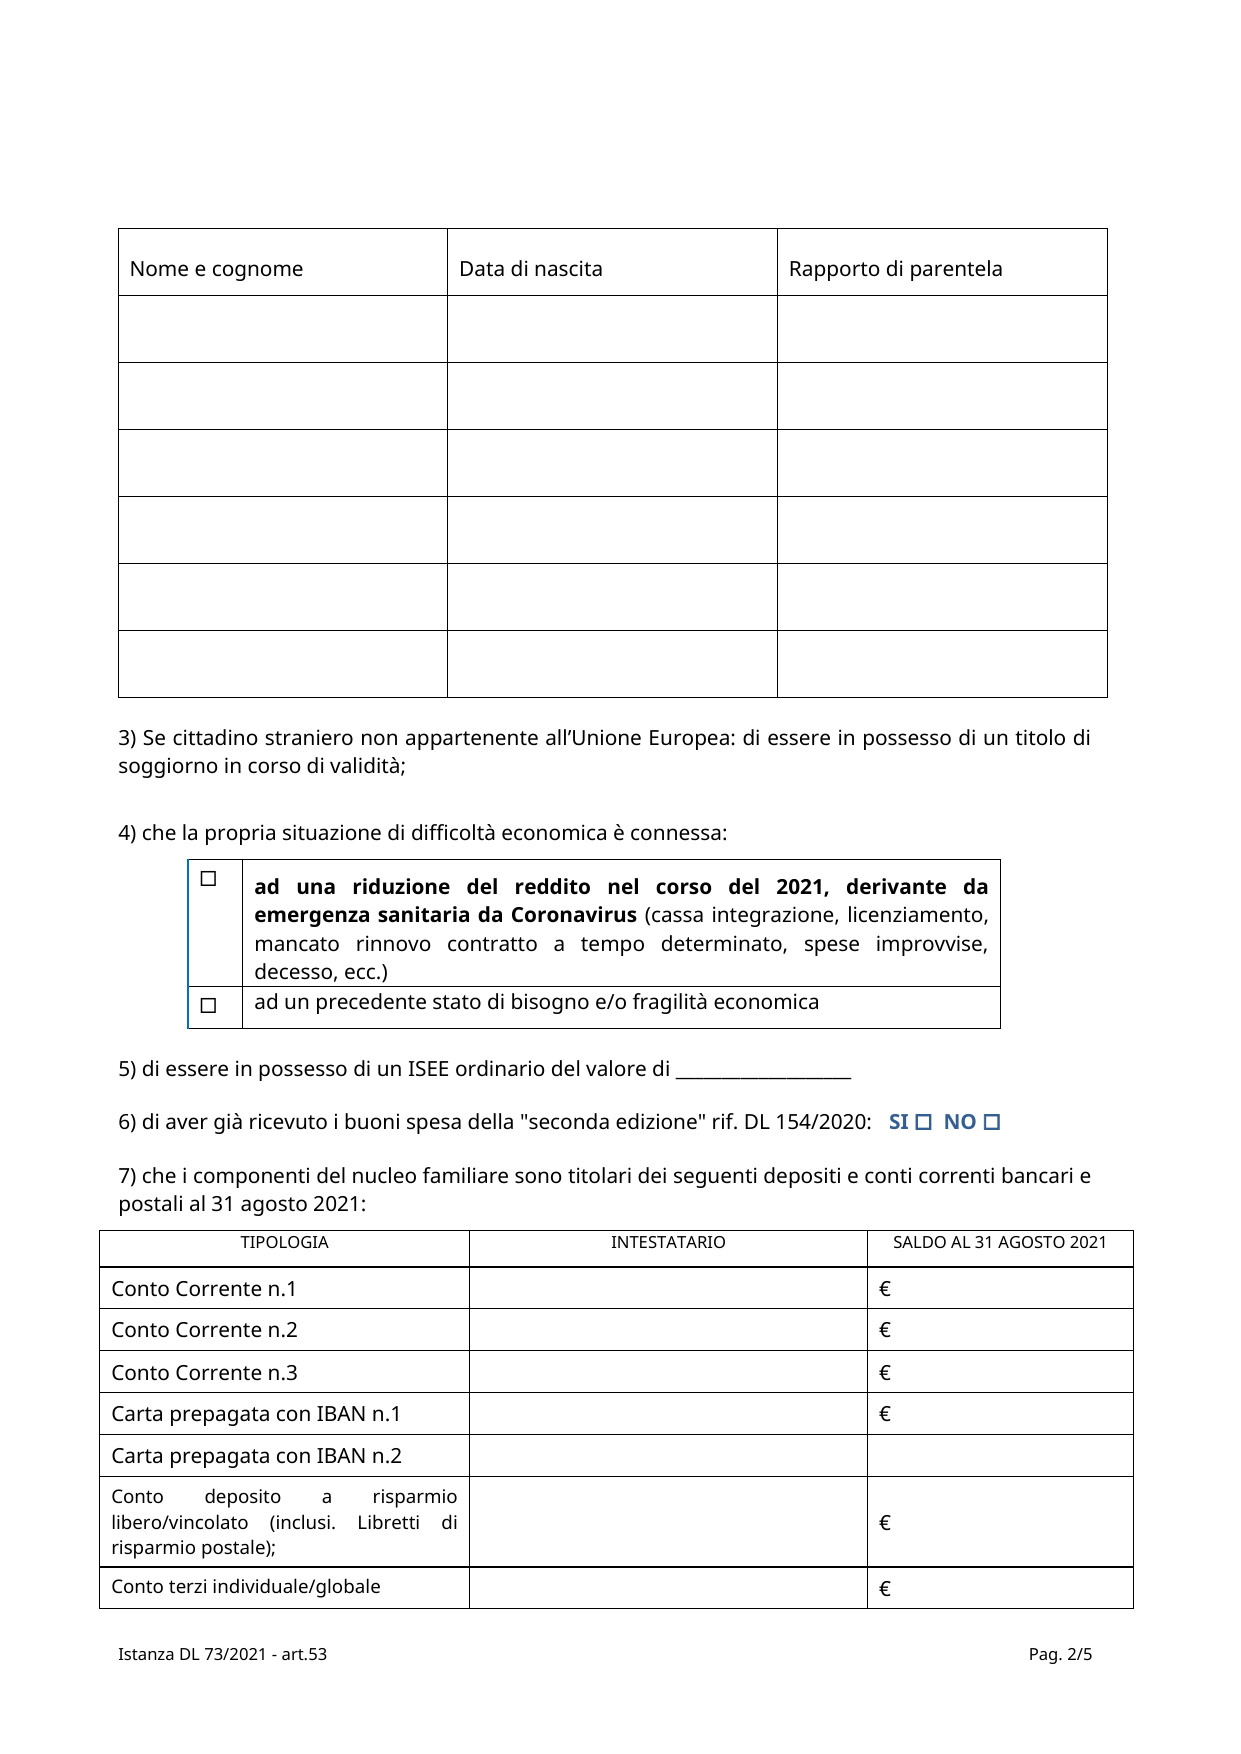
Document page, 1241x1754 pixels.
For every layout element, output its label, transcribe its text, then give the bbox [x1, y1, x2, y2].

table_cell [778, 497, 1107, 563]
table_cell € [868, 1351, 1133, 1392]
table_cell Conto Corrente n.1 [100, 1268, 469, 1308]
table_cell [778, 430, 1107, 496]
table_cell ad un precedente stato di bisogno e/o fragilità economica [243, 987, 1000, 1028]
table_header SALDO AL 31 AGOSTO 2021 [868, 1231, 1133, 1266]
table_cell [470, 1268, 867, 1308]
text 5) di essere in possesso di un ISEE ordinario del valore di ___________________ [118, 1054, 1092, 1082]
table_cell Conto terzi individuale/globale [100, 1568, 469, 1608]
table_cell [119, 497, 447, 563]
table_cell [119, 430, 447, 496]
table_cell [470, 1568, 867, 1608]
table_header Rapporto di parentela [778, 229, 1107, 295]
table_header ad una riduzione del reddito nel corso del 2021, derivante da emergenza sanitaria da Coronavirus (cassa integrazione, licenziamento, mancato rinnovo contratto a tempo determinato, spese improvvise, decesso, ecc.) [243, 860, 1000, 986]
table_cell [119, 296, 447, 362]
table_cell [448, 430, 777, 496]
table_cell [119, 631, 447, 697]
table_cell [470, 1309, 867, 1350]
table_cell [448, 363, 777, 429]
table_cell Conto Corrente n.3 [100, 1351, 469, 1392]
table_cell [778, 564, 1107, 630]
table_cell Conto deposito a risparmio libero/vincolato (inclusi. Libretti di risparmio postale); [100, 1477, 469, 1566]
text 3) Se cittadino straniero non appartenente all’Unione Europea: di essere in possesso di un titolo di soggiorno in corso di validità; [118, 723, 1092, 780]
table_cell [448, 296, 777, 362]
table_header Nome e cognome [119, 229, 447, 295]
table_cell [778, 363, 1107, 429]
table_header  [189, 860, 242, 986]
text 7) che i componenti del nucleo familiare sono titolari dei seguenti depositi e conti correnti bancari e postali al 31 agosto 2021: [118, 1161, 1092, 1218]
table_cell € [868, 1568, 1133, 1608]
table_cell € [868, 1477, 1133, 1566]
table_cell € [868, 1393, 1133, 1434]
table_cell [119, 564, 447, 630]
table_cell [448, 631, 777, 697]
text 4) che la propria situazione di difficoltà economica è connessa: [118, 818, 1092, 846]
table_cell [778, 631, 1107, 697]
table_cell Carta prepagata con IBAN n.1 [100, 1393, 469, 1434]
table_header Data di nascita [448, 229, 777, 295]
table_cell [470, 1393, 867, 1434]
table_cell [119, 363, 447, 429]
table_cell [778, 296, 1107, 362]
table_cell € [868, 1309, 1133, 1350]
table_header INTESTATARIO [470, 1231, 867, 1266]
text 6) di aver già ricevuto i buoni spesa della "seconda edizione" rif. DL 154/2020: SI  NO  [118, 1107, 1092, 1136]
table_cell [448, 564, 777, 630]
table_cell € [868, 1268, 1133, 1308]
table_cell Carta prepagata con IBAN n.2 [100, 1435, 469, 1476]
table_cell [868, 1435, 1133, 1476]
table_cell [470, 1477, 867, 1566]
table_cell [470, 1435, 867, 1476]
table_cell [448, 497, 777, 563]
table_cell Conto Corrente n.2 [100, 1309, 469, 1350]
table_cell  [189, 987, 242, 1028]
table_header TIPOLOGIA [100, 1231, 469, 1266]
table_cell [470, 1351, 867, 1392]
